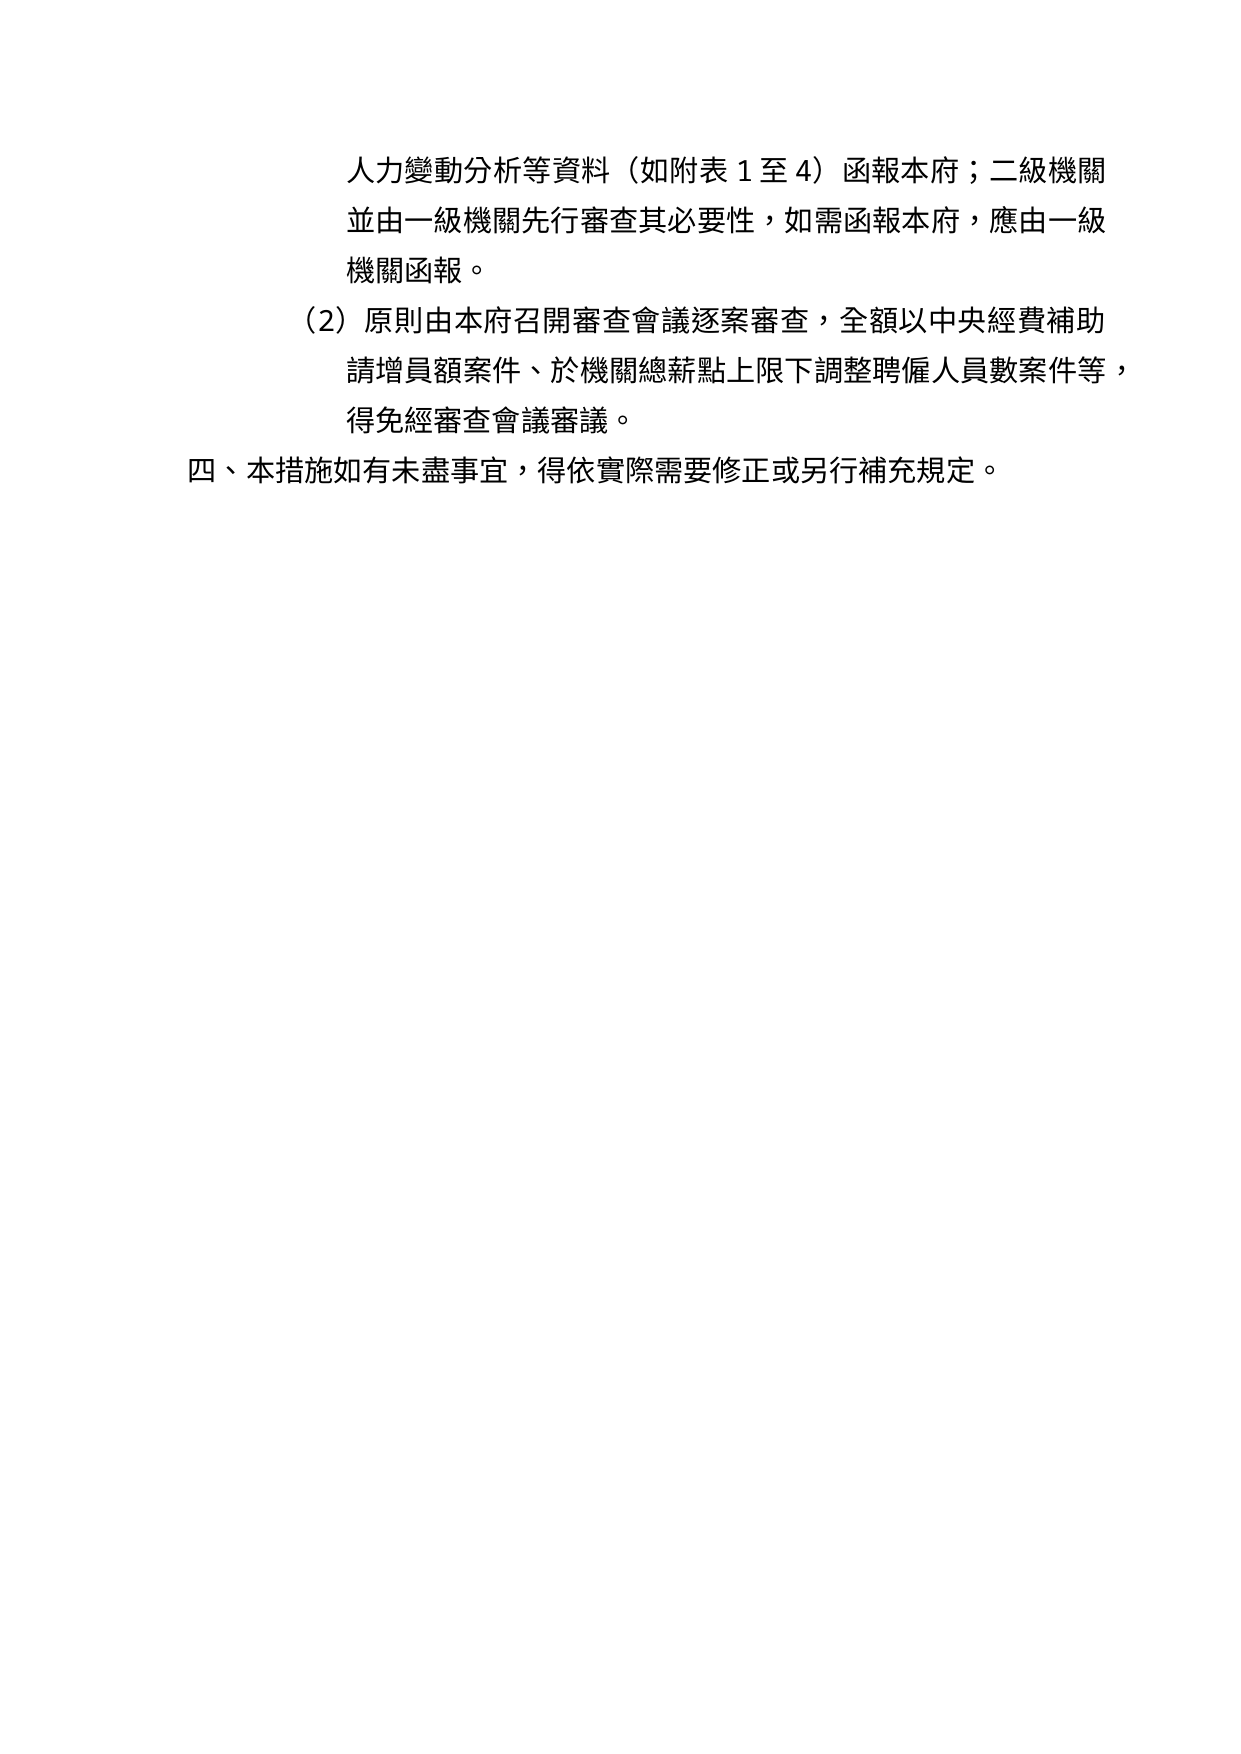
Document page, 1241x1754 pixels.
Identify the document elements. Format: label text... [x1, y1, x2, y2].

text （2）原則由本府召開審查會議逐案審查，全額以中央經費補助請增員額案件、於機關總薪點上限下調整聘僱人員數案件等，得免經審查會議審議。 [287, 292, 1107, 442]
text 人力變動分析等資料（如附表1至4）函報本府；二級機關並由一級機關先行審查其必要性，如需函報本府，應由一級機關函報。 [287, 142, 1107, 292]
text 四、本措施如有未盡事宜，得依實際需要修正或另行補充規定。 [187, 442, 1107, 492]
